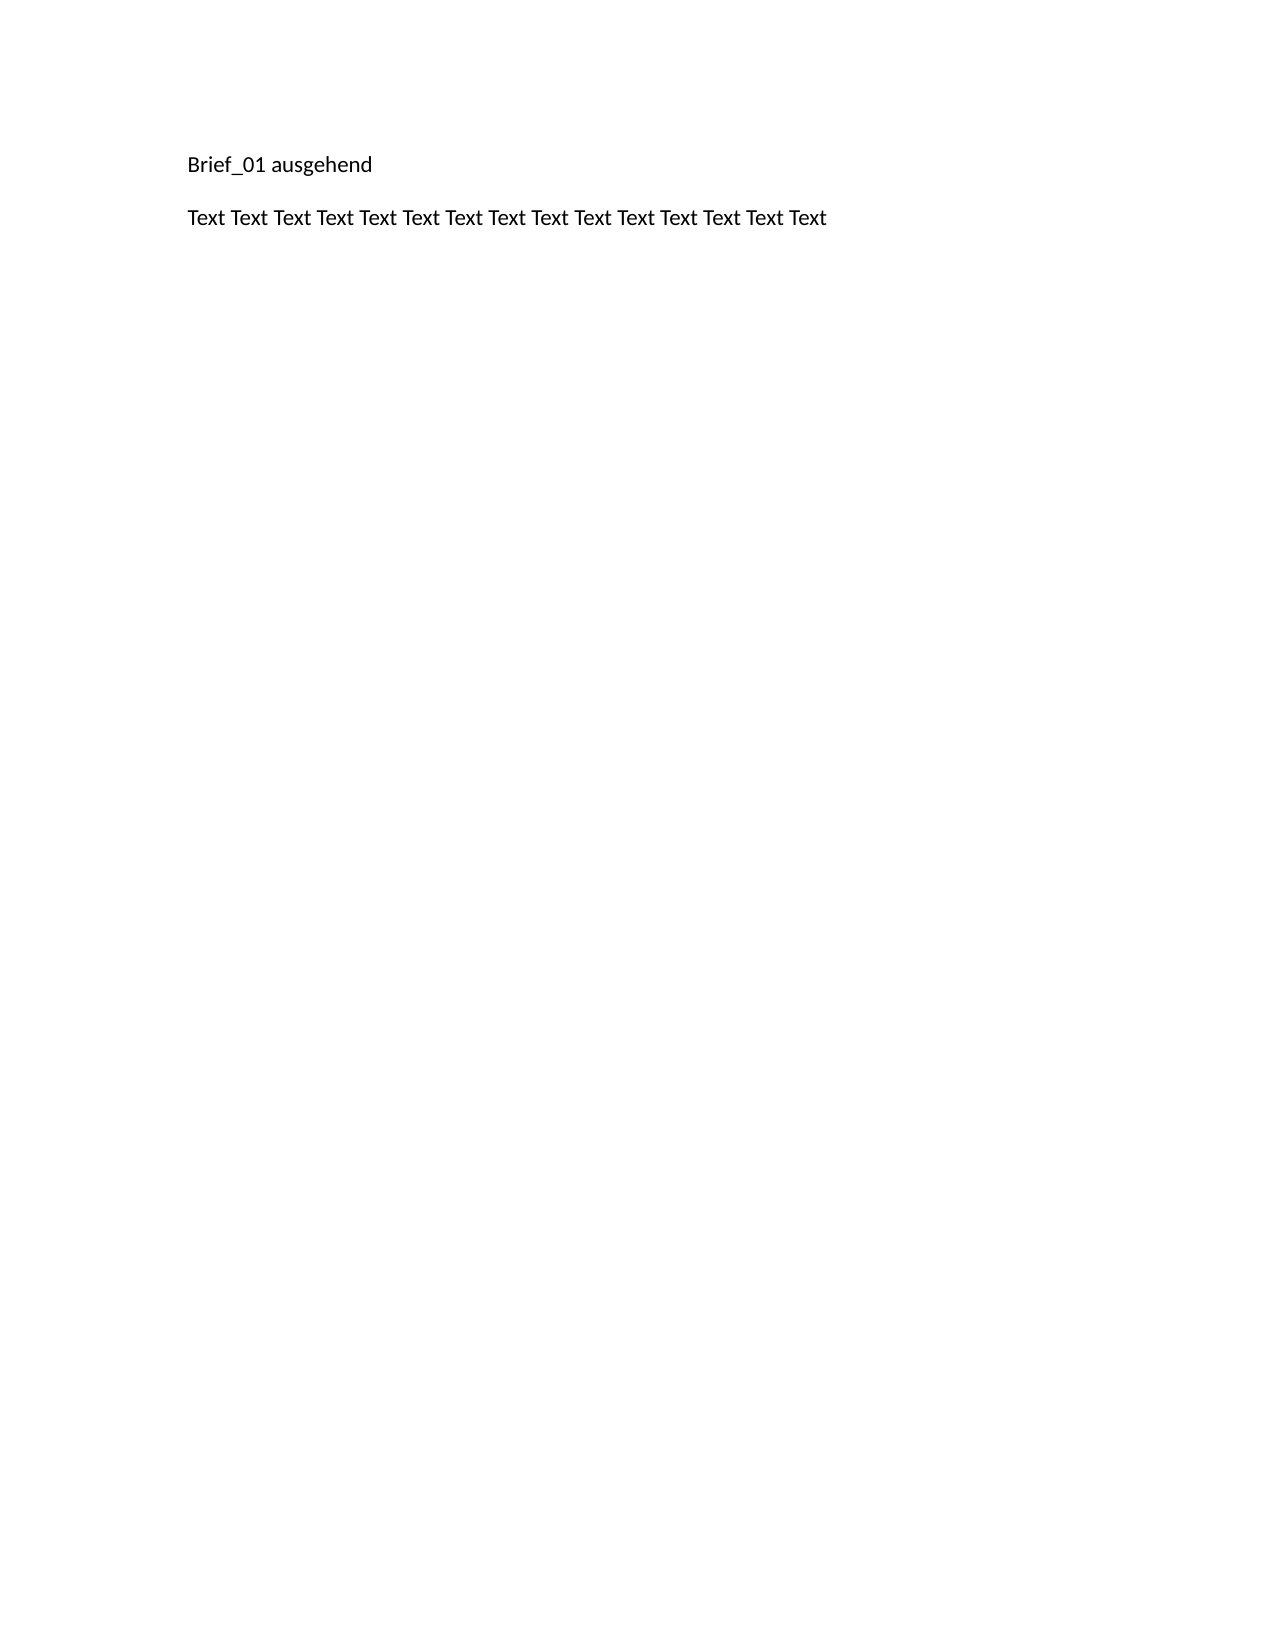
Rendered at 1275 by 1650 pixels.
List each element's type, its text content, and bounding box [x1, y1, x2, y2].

text Brief_01 ausgehend [187, 150, 1087, 178]
text Text Text Text Text Text Text Text Text Text Text Text Text Text Text Text [187, 203, 1087, 231]
